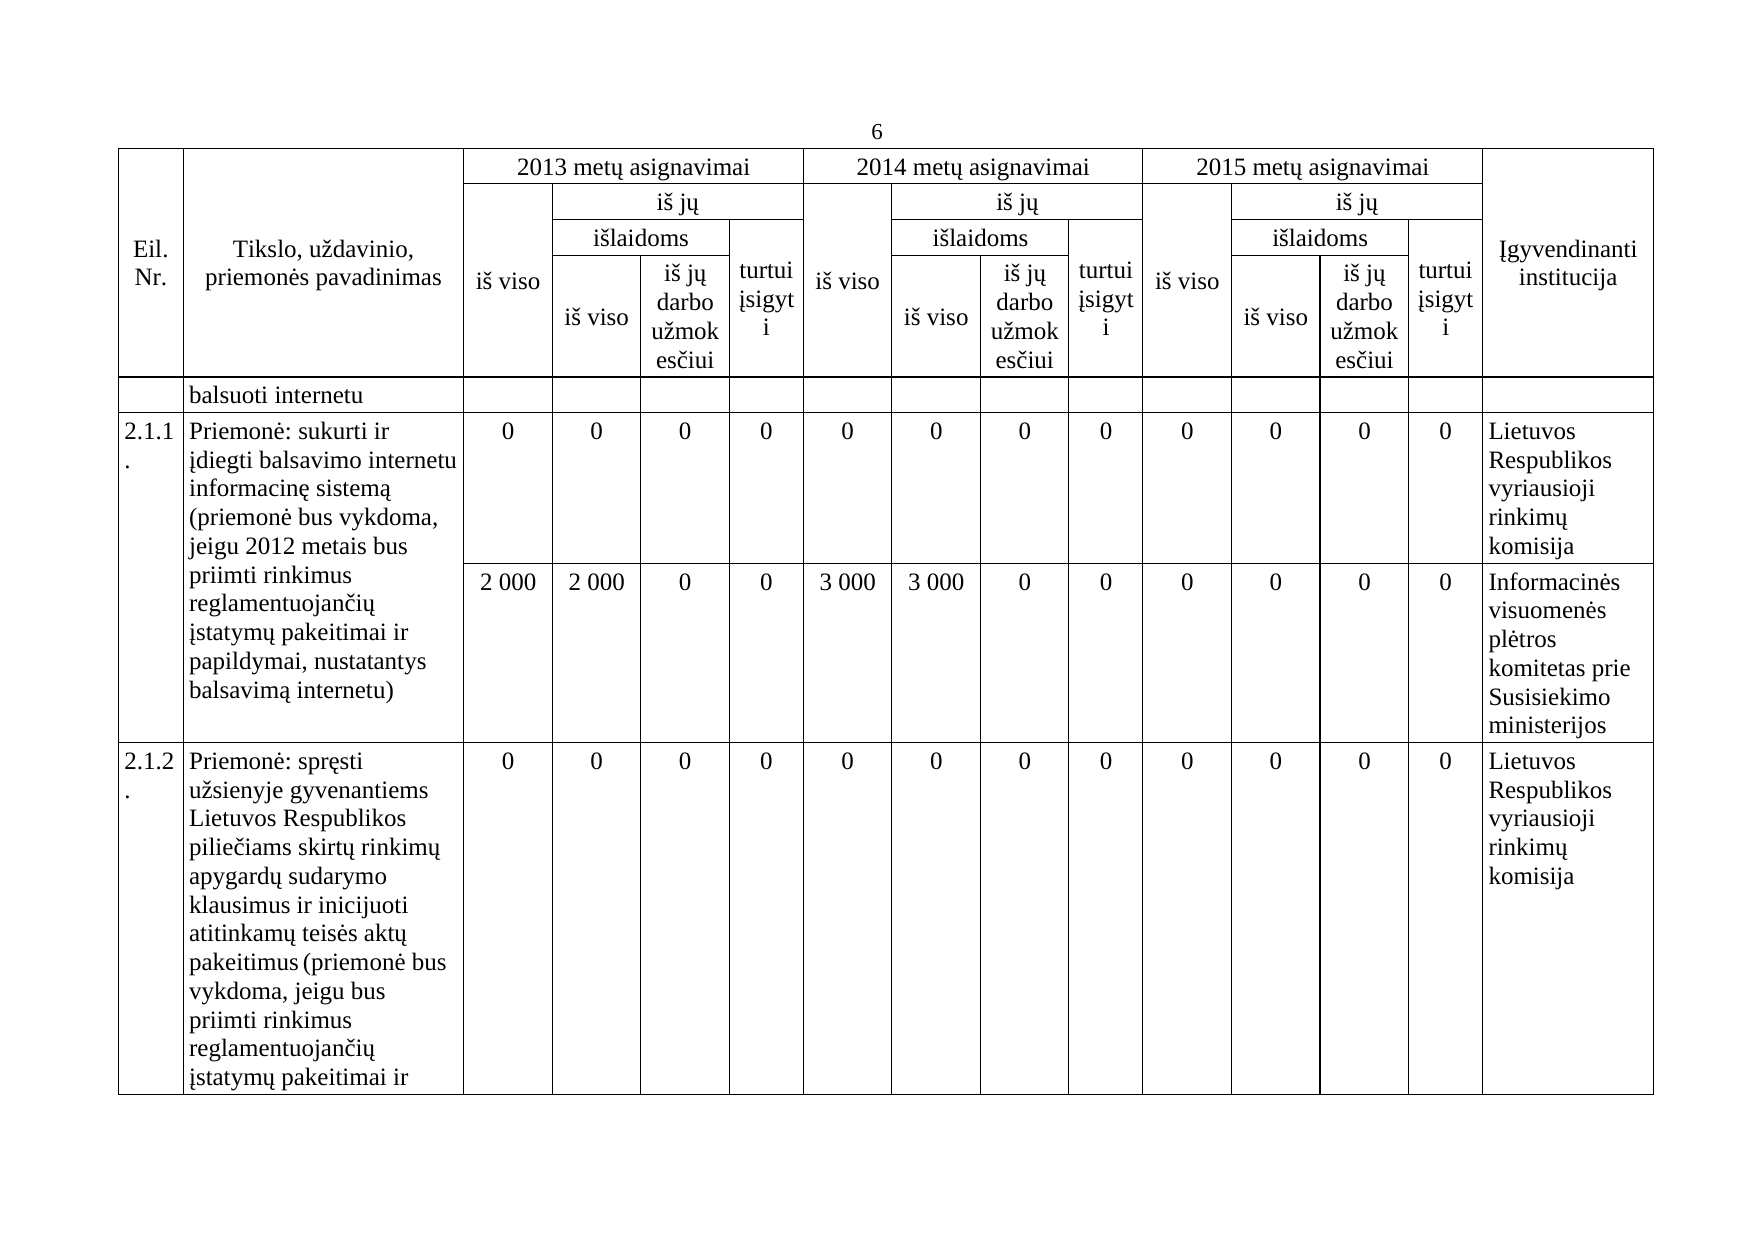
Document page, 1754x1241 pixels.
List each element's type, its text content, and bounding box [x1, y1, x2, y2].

table_cell iš jų darbo užmokesčiui [641, 256, 729, 376]
table_cell 0 [1321, 564, 1408, 742]
table_header Įgyvendinanti institucija [1483, 149, 1653, 376]
table_cell iš jų [892, 184, 1142, 219]
table_cell 0 [1143, 413, 1231, 563]
table_cell iš viso [804, 184, 891, 376]
table_cell Lietuvos Respublikos vyriausioji rinkimų komisija [1483, 413, 1653, 563]
table_cell [1069, 378, 1142, 412]
table_cell 0 [641, 413, 729, 563]
table_cell iš viso [1143, 184, 1231, 376]
table_cell 2 000 [553, 564, 640, 742]
table_cell iš viso [464, 184, 552, 376]
table_cell 0 [730, 743, 803, 1094]
table_cell [1409, 378, 1482, 412]
table_cell [730, 378, 803, 412]
table_cell iš jų [1232, 184, 1482, 219]
table_cell 0 [1321, 413, 1408, 563]
table_cell 0 [1232, 743, 1319, 1094]
table_header 2014 metų asignavimai [804, 149, 1142, 183]
table_cell [1321, 378, 1408, 412]
table_cell 0 [553, 413, 640, 563]
table_header Eil. Nr. [119, 149, 183, 376]
table_cell iš viso [892, 256, 980, 376]
table_header 2015 metų asignavimai [1143, 149, 1482, 183]
table_cell 0 [981, 413, 1068, 563]
table_cell 2 000 [464, 564, 552, 742]
table_cell 0 [464, 413, 552, 563]
table_cell 2.1.1. [119, 413, 183, 742]
table_cell 0 [464, 743, 552, 1094]
table_cell 0 [641, 743, 729, 1094]
table_cell Priemonė: spręsti užsienyje gyvenantiems Lietuvos Respublikos piliečiams skirtų rinkimų apygardų sudarymo klausimus ir inicijuoti atitinkamų teisės aktų pakeitimus (priemonė bus vykdoma, jeigu bus priimti rinkimus reglamentuojančių įstatymų pakeitimai ir [184, 743, 463, 1094]
table_cell [1483, 378, 1653, 412]
table_cell 0 [981, 743, 1068, 1094]
table_cell [119, 378, 183, 412]
table_cell [804, 378, 891, 412]
table_cell Informacinės visuomenės plėtros komitetas prie Susisiekimo ministerijos [1483, 564, 1653, 742]
table_cell turtui įsigyti [1409, 220, 1482, 376]
table_cell 2.1.2. [119, 743, 183, 1094]
table_cell [892, 378, 980, 412]
table_cell 0 [1232, 564, 1319, 742]
table_cell išlaidoms [553, 220, 729, 254]
table_cell Lietuvos Respublikos vyriausioji rinkimų komisija [1483, 743, 1653, 1094]
table_cell iš viso [1232, 256, 1319, 376]
table_cell [464, 378, 552, 412]
table_header 2013 metų asignavimai [464, 149, 803, 183]
table_cell [1232, 378, 1319, 412]
table_cell 0 [1232, 413, 1319, 563]
table_cell [641, 378, 729, 412]
table_cell 0 [1069, 564, 1142, 742]
table_cell 0 [553, 743, 640, 1094]
table_cell 0 [1069, 743, 1142, 1094]
table_cell turtui įsigyti [1069, 220, 1142, 376]
table_header Tikslo, uždavinio, priemonės pavadinimas [184, 149, 463, 376]
table_cell 0 [892, 743, 980, 1094]
table_cell 0 [641, 564, 729, 742]
table_cell 0 [1143, 564, 1231, 742]
table_cell išlaidoms [1232, 220, 1408, 254]
table_cell 0 [892, 413, 980, 563]
table_cell 0 [730, 564, 803, 742]
table_cell Priemonė: sukurti ir įdiegti balsavimo internetu informacinę sistemą (priemonė bus vykdoma, jeigu 2012 metais bus priimti rinkimus reglamentuojančių įstatymų pakeitimai ir papildymai, nustatantys balsavimą internetu) [184, 413, 463, 742]
table_cell [981, 378, 1068, 412]
table_cell iš jų darbo užmokesčiui [981, 256, 1068, 376]
table_cell 0 [730, 413, 803, 563]
table_cell turtui įsigyti [730, 220, 803, 376]
table_cell iš jų [553, 184, 803, 219]
table_cell 0 [1069, 413, 1142, 563]
table_cell 0 [1409, 743, 1482, 1094]
table_cell 0 [804, 413, 891, 563]
table_cell 0 [1409, 413, 1482, 563]
table_cell iš jų darbo užmokesčiui [1321, 256, 1408, 376]
table_cell iš viso [553, 256, 640, 376]
table_cell 0 [1321, 743, 1408, 1094]
table_cell 0 [1409, 564, 1482, 742]
table_cell 0 [804, 743, 891, 1094]
table_cell 3 000 [892, 564, 980, 742]
table_cell [1143, 378, 1231, 412]
table_cell 3 000 [804, 564, 891, 742]
table_cell [553, 378, 640, 412]
table_cell išlaidoms [892, 220, 1068, 254]
table_cell 0 [981, 564, 1068, 742]
table_cell 0 [1143, 743, 1231, 1094]
table_cell balsuoti internetu [184, 378, 463, 412]
